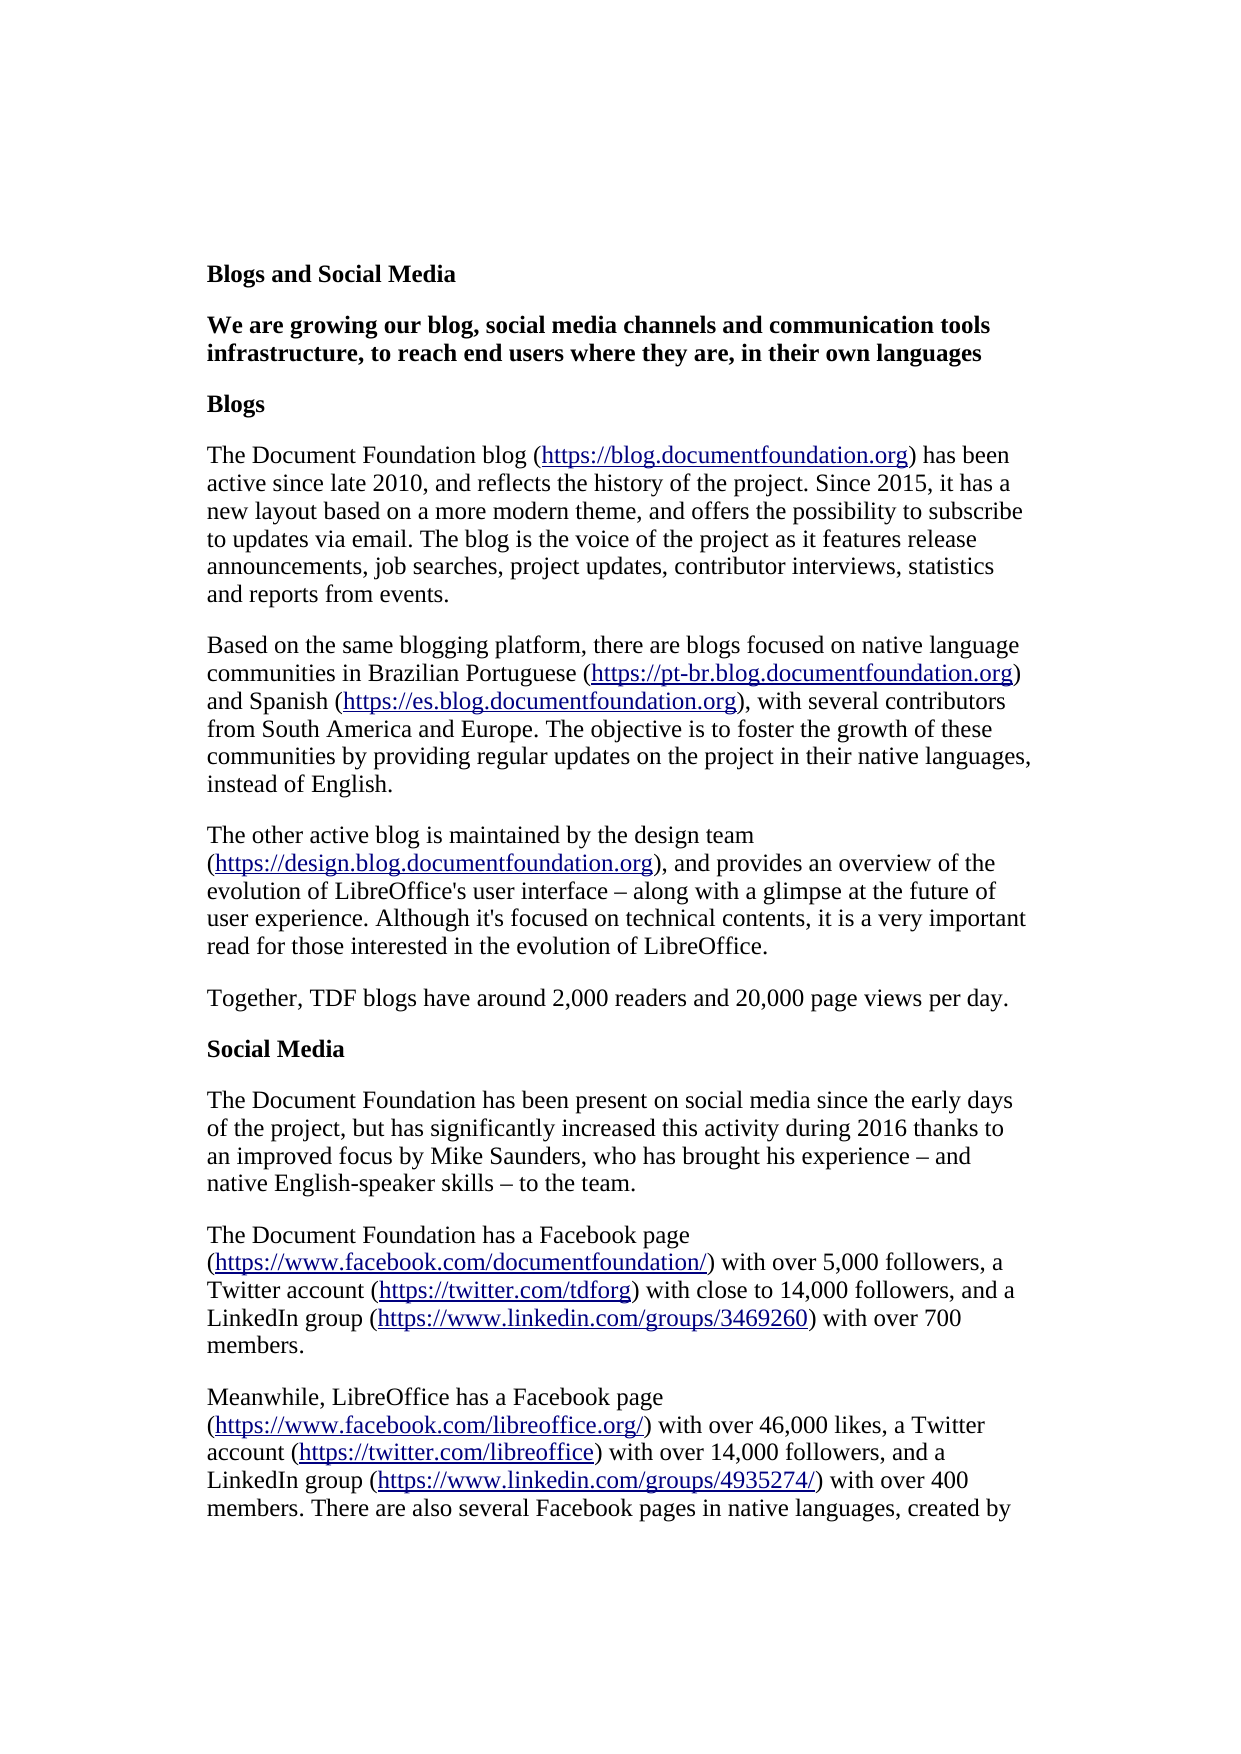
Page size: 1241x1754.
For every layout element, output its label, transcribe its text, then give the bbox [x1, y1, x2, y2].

text The Document Foundation has been present on social media since the early days of the project, but has significantly increased this activity during 2016 thanks to an improved focus by Mike Saunders, who has brought his experience – and native English-speaker skills – to the team. [207, 1086, 1033, 1197]
text The Document Foundation blog (https://blog.documentfoundation.org) has been active since late 2010, and reflects the history of the project. Since 2015, it has a new layout based on a more modern theme, and offers the possibility to subscribe to updates via email. The blog is the voice of the project as it features release announcements, job searches, project updates, contributor interviews, statistics and reports from events. [207, 442, 1033, 608]
text Based on the same blogging platform, there are blogs focused on native language communities in Brazilian Portuguese (https://pt-br.blog.documentfoundation.org) and Spanish (https://es.blog.documentfoundation.org), with several contributors from South America and Europe. The objective is to foster the growth of these communities by providing regular updates on the project in their native languages, instead of English. [207, 632, 1033, 798]
text Blogs [207, 390, 1033, 418]
text Together, TDF blogs have around 2,000 readers and 20,000 page views per day. [207, 984, 1033, 1011]
text The Document Foundation has a Facebook page (https://www.facebook.com/documentfoundation/) with over 5,000 followers, a Twitter account (https://twitter.com/tdforg) with close to 14,000 followers, and a LinkedIn group (https://www.linkedin.com/groups/3469260) with over 700 members. [207, 1221, 1033, 1359]
text The other active blog is maintained by the design team (https://design.blog.documentfoundation.org), and provides an overview of the evolution of LibreOffice's user interface – along with a glimpse at the future of user experience. Although it's focused on technical contents, it is a very important read for those interested in the evolution of LibreOffice. [207, 821, 1033, 960]
text Social Media [207, 1035, 1033, 1063]
text Meanwhile, LibreOffice has a Facebook page (https://www.facebook.com/libreoffice.org/) with over 46,000 likes, a Twitter account (https://twitter.com/libreoffice) with over 14,000 followers, and a LinkedIn group (https://www.linkedin.com/groups/4935274/) with over 400 members. There are also several Facebook pages in native languages, created by [207, 1383, 1033, 1522]
text Blogs and Social Media [207, 260, 1033, 288]
text We are growing our blog, social media channels and communication tools infrastructure, to reach end users where they are, in their own languages [207, 311, 1033, 367]
